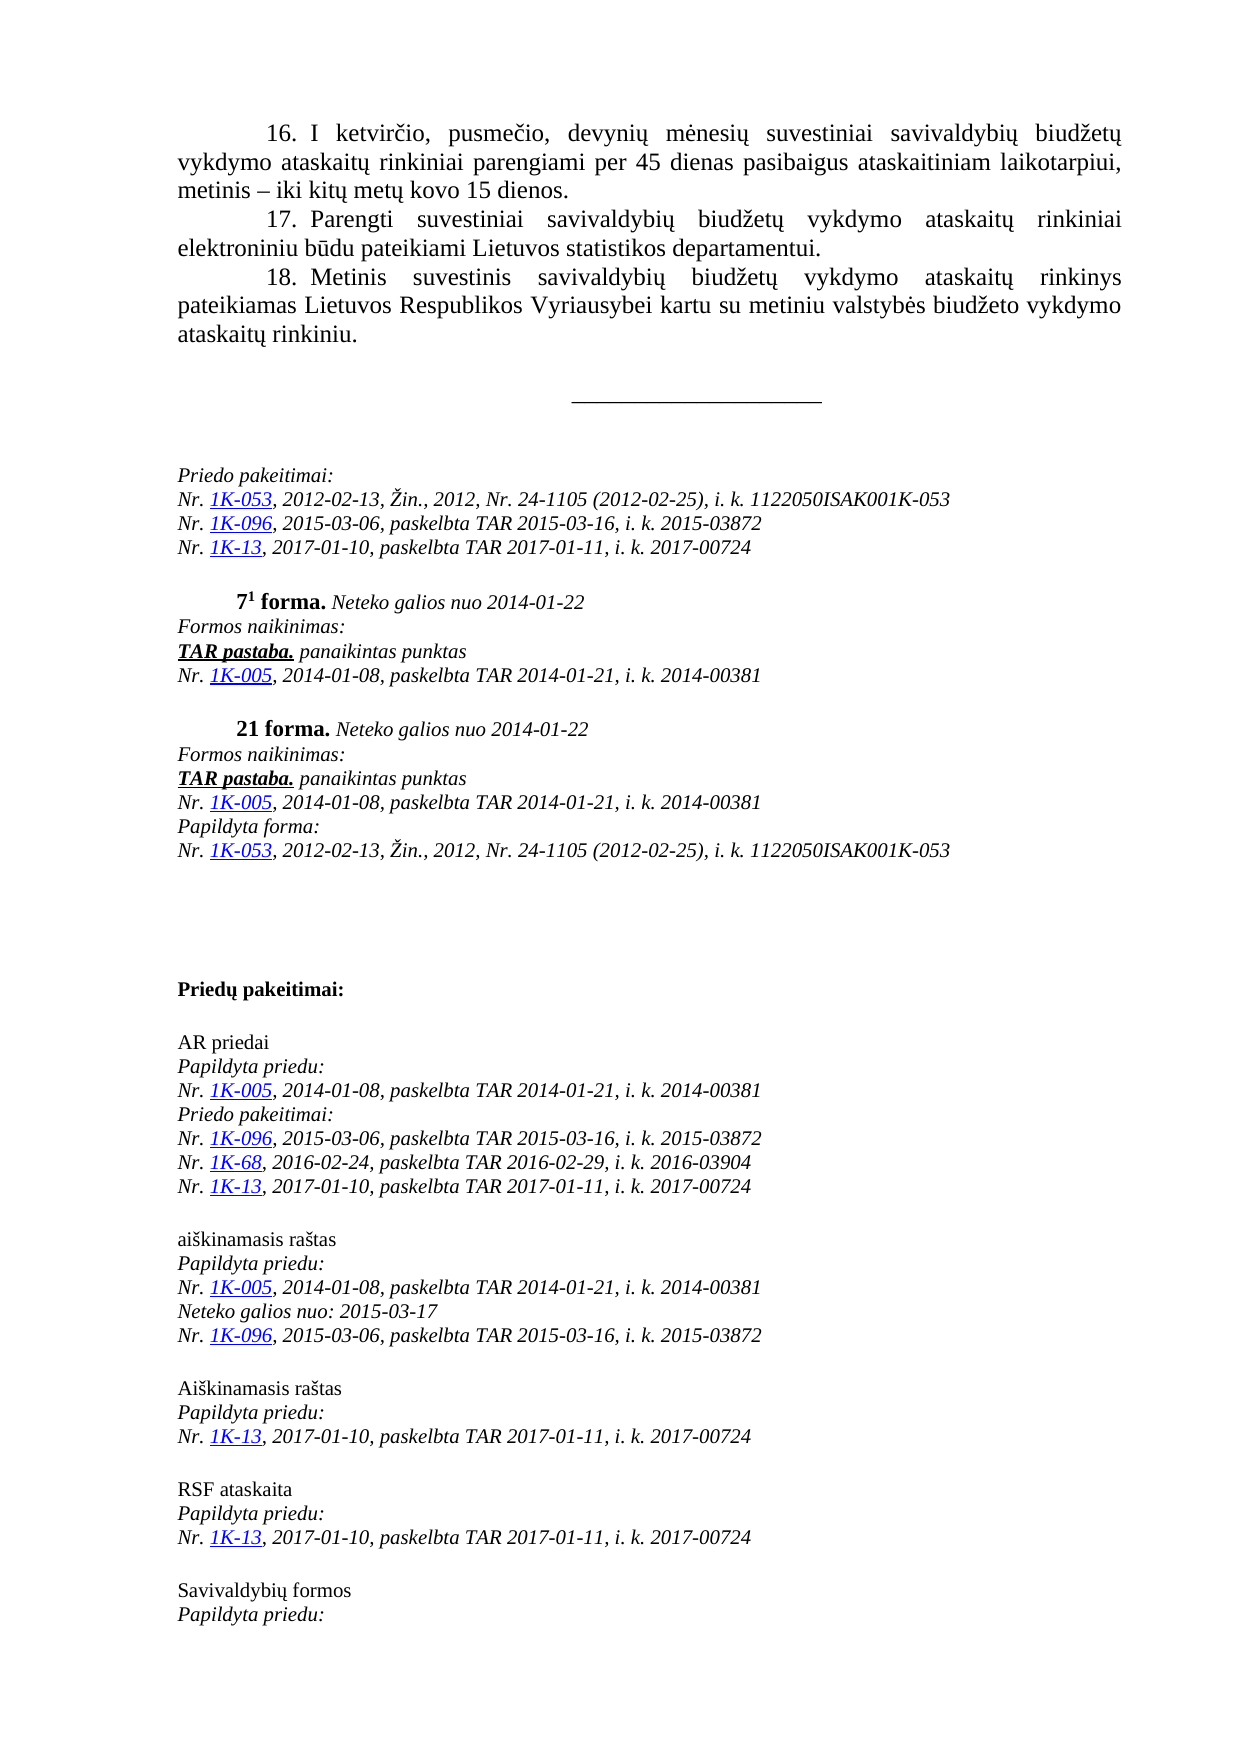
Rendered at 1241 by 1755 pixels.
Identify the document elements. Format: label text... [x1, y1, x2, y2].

text Nr. 1K-13, 2017-01-10, paskelbta TAR 2017-01-11, i. k. 2017-00724 [177, 1424, 1122, 1448]
text Nr. 1K-005, 2014-01-08, paskelbta TAR 2014-01-21, i. k. 2014-00381 [177, 1275, 1122, 1299]
text 21 forma. Neteko galios nuo 2014-01-22 [177, 715, 1122, 742]
text Nr. 1K-13, 2017-01-10, paskelbta TAR 2017-01-11, i. k. 2017-00724 [177, 1174, 1122, 1198]
text 16. I ketvirčio, pusmečio, devynių mėnesių suvestiniai savivaldybių biudžetų vykdymo ataskaitų rinkiniai parengiami per 45 dienas pasibaigus ataskaitiniam laikotarpiui, metinis – iki kitų metų kovo 15 dienos. [177, 118, 1122, 204]
text Papildyta forma: [177, 814, 1122, 838]
text TAR pastaba. panaikintas punktas [177, 638, 1122, 663]
text Priedo pakeitimai: [177, 1102, 1122, 1126]
text Nr. 1K-005, 2014-01-08, paskelbta TAR 2014-01-21, i. k. 2014-00381 [177, 790, 1122, 814]
text aiškinamasis raštas [177, 1227, 1122, 1251]
text ____________________ [177, 377, 1122, 406]
text Aiškinamasis raštas [177, 1376, 1122, 1400]
text Savivaldybių formos [177, 1578, 1122, 1602]
text AR priedai [177, 1030, 1122, 1054]
text Papildyta priedu: [177, 1602, 1122, 1626]
text Nr. 1K-096, 2015-03-06, paskelbta TAR 2015-03-16, i. k. 2015-03872 [177, 511, 1122, 535]
text Nr. 1K-005, 2014-01-08, paskelbta TAR 2014-01-21, i. k. 2014-00381 [177, 1078, 1122, 1102]
text Papildyta priedu: [177, 1054, 1122, 1078]
text Papildyta priedu: [177, 1251, 1122, 1275]
text Nr. 1K-005, 2014-01-08, paskelbta TAR 2014-01-21, i. k. 2014-00381 [177, 663, 1122, 687]
text 71 forma. Neteko galios nuo 2014-01-22 [177, 588, 1122, 614]
text TAR pastaba. panaikintas punktas [177, 766, 1122, 790]
text Papildyta priedu: [177, 1400, 1122, 1424]
text Nr. 1K-13, 2017-01-10, paskelbta TAR 2017-01-11, i. k. 2017-00724 [177, 1525, 1122, 1549]
text Nr. 1K-053, 2012-02-13, Žin., 2012, Nr. 24-1105 (2012-02-25), i. k. 1122050ISAK001K-053 [177, 838, 1122, 862]
text Papildyta priedu: [177, 1501, 1122, 1525]
text Nr. 1K-096, 2015-03-06, paskelbta TAR 2015-03-16, i. k. 2015-03872 [177, 1126, 1122, 1150]
text 17. Parengti suvestiniai savivaldybių biudžetų vykdymo ataskaitų rinkiniai elektroniniu būdu pateikiami Lietuvos statistikos departamentui. [177, 204, 1122, 262]
text Nr. 1K-68, 2016-02-24, paskelbta TAR 2016-02-29, i. k. 2016-03904 [177, 1150, 1122, 1174]
text Priedų pakeitimai: [177, 977, 1122, 1001]
text Formos naikinimas: [177, 614, 1122, 638]
text RSF ataskaita [177, 1477, 1122, 1501]
text Nr. 1K-096, 2015-03-06, paskelbta TAR 2015-03-16, i. k. 2015-03872 [177, 1323, 1122, 1347]
text 18. Metinis suvestinis savivaldybių biudžetų vykdymo ataskaitų rinkinys pateikiamas Lietuvos Respublikos Vyriausybei kartu su metiniu valstybės biudžeto vykdymo ataskaitų rinkiniu. [177, 262, 1122, 348]
text Nr. 1K-13, 2017-01-10, paskelbta TAR 2017-01-11, i. k. 2017-00724 [177, 535, 1122, 559]
text Priedo pakeitimai: [177, 463, 1122, 487]
text Neteko galios nuo: 2015-03-17 [177, 1299, 1122, 1323]
text Formos naikinimas: [177, 742, 1122, 766]
text Nr. 1K-053, 2012-02-13, Žin., 2012, Nr. 24-1105 (2012-02-25), i. k. 1122050ISAK001K-053 [177, 487, 1122, 511]
